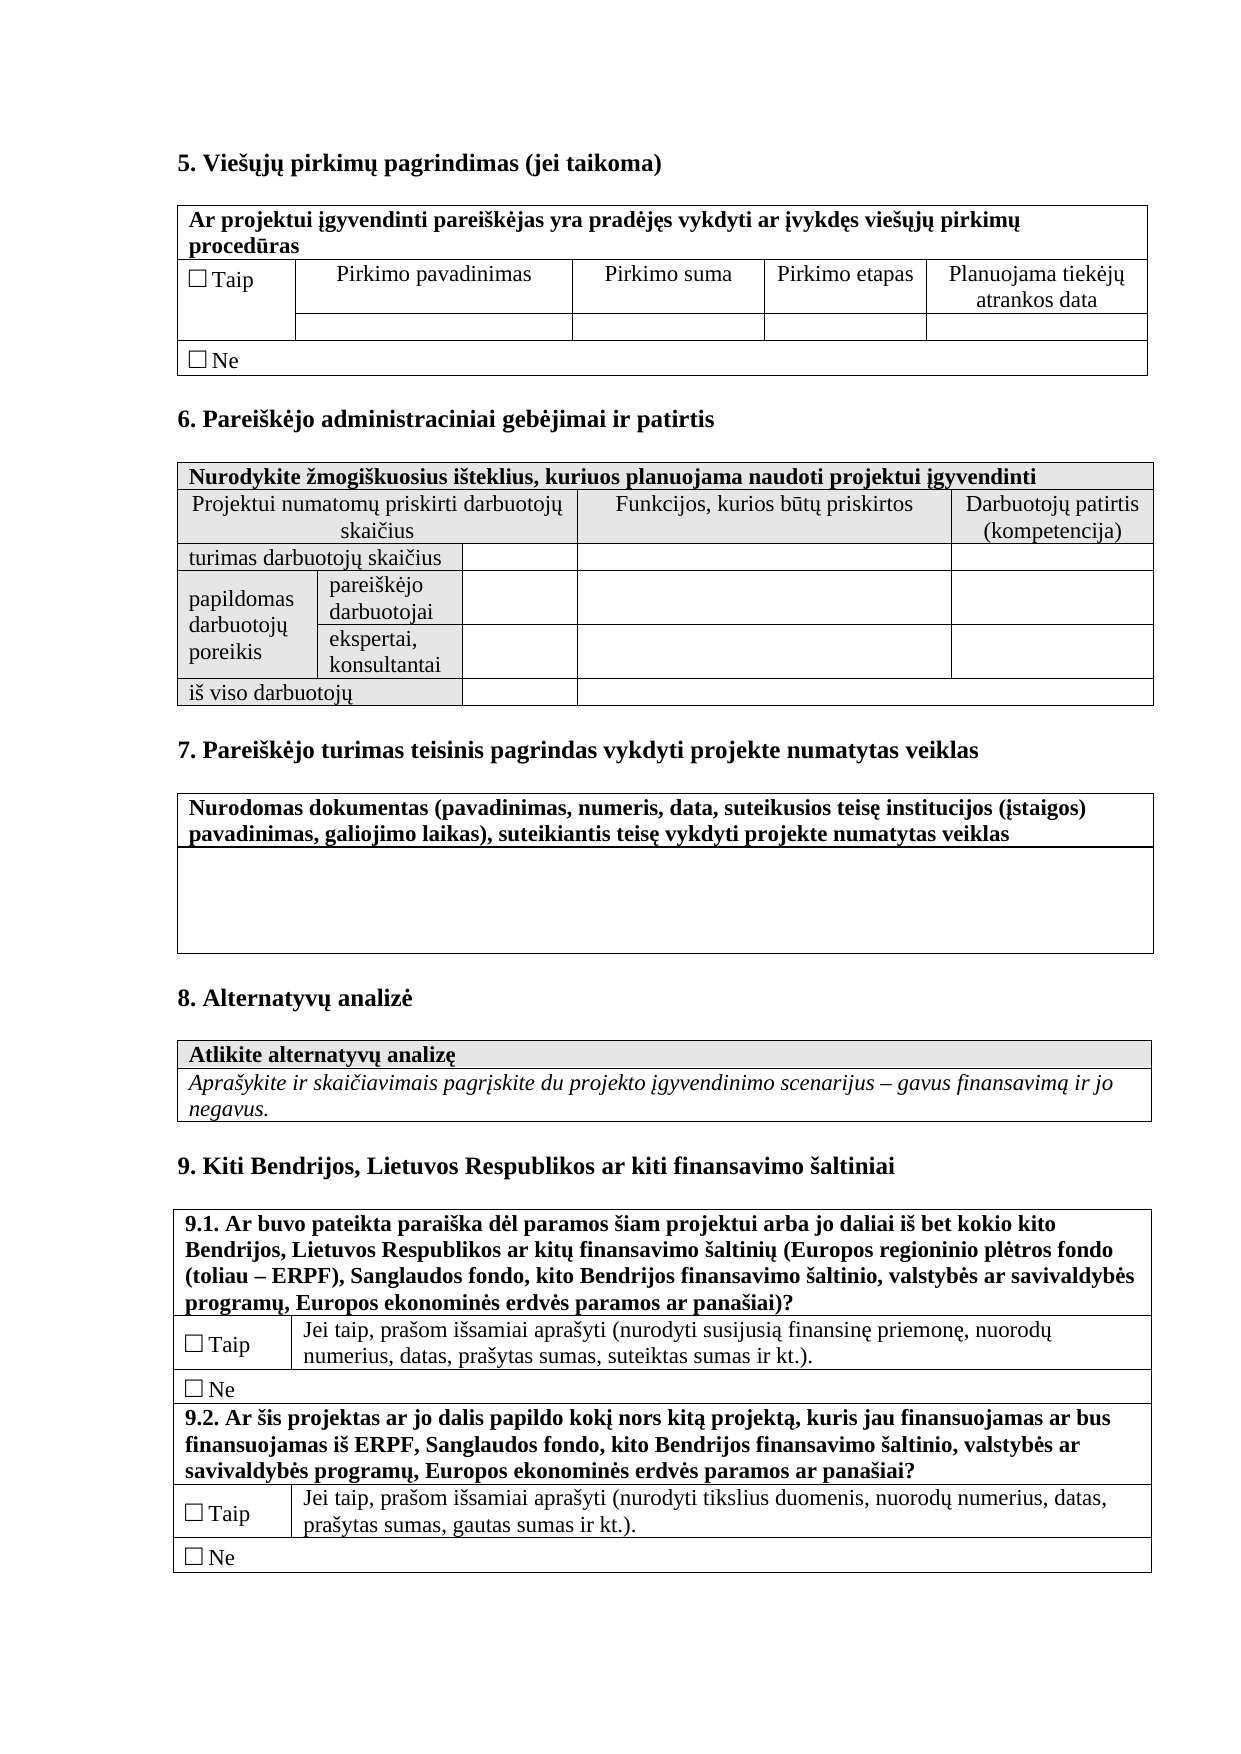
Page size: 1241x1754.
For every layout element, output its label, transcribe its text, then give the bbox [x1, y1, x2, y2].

table_cell [296, 314, 572, 340]
table_cell ekspertai, konsultantai [318, 625, 462, 678]
table_cell papildomas darbuotojų poreikis [178, 571, 317, 678]
table_cell [952, 544, 1153, 570]
table_cell [952, 571, 1153, 624]
table_cell □ Ne [174, 1370, 1151, 1403]
table_header 9.1. Ar buvo pateikta paraiška dėl paramos šiam projektui arba jo daliai iš bet kokio kito Bendrijos, Lietuvos Respublikos ar kitų finansavimo šaltinių (Europos regioninio plėtros fondo (toliau – ERPF), Sanglaudos fondo, kito Bendrijos finansavimo šaltinio, valstybės ar savivaldybės programų, Europos ekonominės erdvės paramos ar panašiai)? [174, 1210, 1151, 1315]
table_header Atlikite alternatyvų analizę [178, 1041, 1151, 1067]
table_cell [927, 314, 1147, 340]
table_cell Planuojama tiekėjų atrankos data [927, 260, 1147, 313]
table_cell turimas darbuotojų skaičius [178, 544, 462, 570]
text 9. Kiti Bendrijos, Lietuvos Respublikos ar kiti finansavimo šaltiniai [177, 1151, 1122, 1180]
table_cell [578, 544, 951, 570]
table_cell □ Taip [174, 1485, 291, 1537]
table_cell iš viso darbuotojų [178, 679, 462, 705]
text 7. Pareiškėjo turimas teisinis pagrindas vykdyti projekte numatytas veiklas [177, 735, 1122, 764]
table_cell □ Taip [174, 1316, 291, 1369]
table_header Ar projektui įgyvendinti pareiškėjas yra pradėjęs vykdyti ar įvykdęs viešųjų pirkimų procedūras [178, 206, 1147, 259]
table_cell □ Ne [174, 1538, 1151, 1572]
table_cell Pirkimo pavadinimas [296, 260, 572, 313]
table_cell Pirkimo suma [573, 260, 764, 313]
text 6. Pareiškėjo administraciniai gebėjimai ir patirtis [177, 404, 1122, 433]
table_header Nurodykite žmogiškuosius išteklius, kuriuos planuojama naudoti projektui įgyvendinti [178, 463, 1153, 489]
table_cell [578, 625, 951, 678]
table_cell Darbuotojų patirtis (kompetencija) [952, 490, 1153, 543]
table_cell Funkcijos, kurios būtų priskirtos [578, 490, 951, 543]
table_cell Jei taip, prašom išsamiai aprašyti (nurodyti susijusią finansinę priemonę, nuorodų numerius, datas, prašytas sumas, suteiktas sumas ir kt.). [292, 1316, 1151, 1369]
table_cell [573, 314, 764, 340]
table_cell Aprašykite ir skaičiavimais pagrįskite du projekto įgyvendinimo scenarijus – gavus finansavimą ir jo negavus. [178, 1069, 1151, 1121]
table_cell pareiškėjo darbuotojai [318, 571, 462, 624]
table_cell [463, 544, 577, 570]
table_cell 9.2. Ar šis projektas ar jo dalis papildo kokį nors kitą projektą, kuris jau finansuojamas ar bus finansuojamas iš ERPF, Sanglaudos fondo, kito Bendrijos finansavimo šaltinio, valstybės ar savivaldybės programų, Europos ekonominės erdvės paramos ar panašiai? [174, 1404, 1151, 1483]
table_cell [463, 625, 577, 678]
table_cell [178, 848, 1153, 953]
table_cell [463, 571, 577, 624]
table_cell □ Taip [178, 260, 295, 340]
table_cell Projektui numatomų priskirti darbuotojų skaičius [178, 490, 577, 543]
text 8. Alternatyvų analizė [177, 983, 1122, 1011]
table_cell □ Ne [178, 341, 1147, 374]
table_cell Jei taip, prašom išsamiai aprašyti (nurodyti tikslius duomenis, nuorodų numerius, datas, prašytas sumas, gautas sumas ir kt.). [292, 1485, 1151, 1537]
table_cell [578, 571, 951, 624]
table_cell [765, 314, 926, 340]
text 5. Viešųjų pirkimų pagrindimas (jei taikoma) [177, 148, 1122, 176]
table_header Nurodomas dokumentas (pavadinimas, numeris, data, suteikusios teisę institucijos (įstaigos) pavadinimas, galiojimo laikas), suteikiantis teisę vykdyti projekte numatytas veiklas [178, 794, 1153, 846]
table_cell [578, 679, 1153, 705]
table_cell [952, 625, 1153, 678]
table_cell Pirkimo etapas [765, 260, 926, 313]
table_cell [463, 679, 577, 705]
